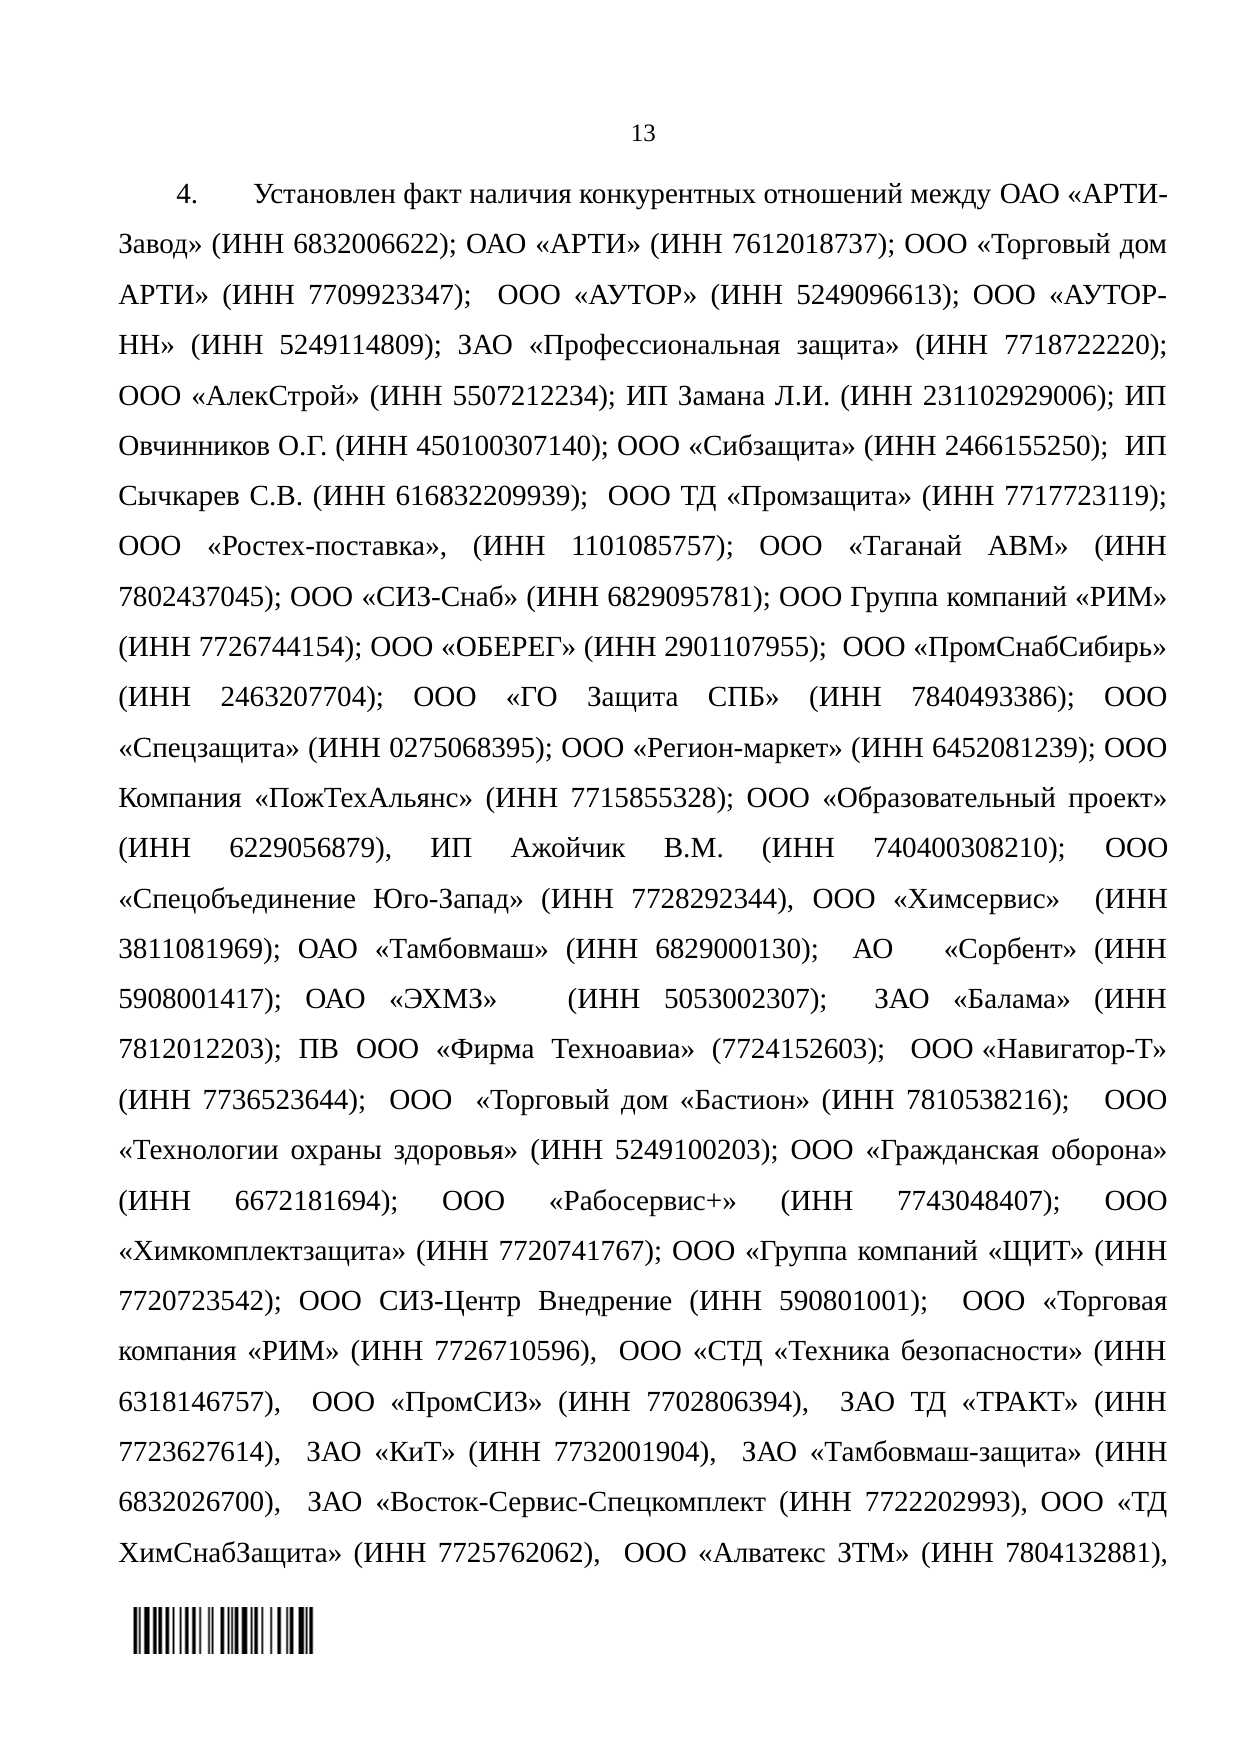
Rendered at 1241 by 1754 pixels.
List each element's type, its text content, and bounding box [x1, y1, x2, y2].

list Установлен факт наличия конкурентных отношений между ОАО «АРТИ-Завод» (ИНН 6832006622); ОАО «АРТИ» (ИНН 7612018737); ООО «Торговый дом АРТИ» (ИНН 7709923347); ООО «АУТОР» (ИНН 5249096613); ООО «АУТОР-НН» (ИНН 5249114809); ЗАО «Профессиональная защита» (ИНН 7718722220); ООО «АлекСтрой» (ИНН 5507212234); ИП Замана Л.И. (ИНН 231102929006); ИП Овчинников О.Г. (ИНН 450100307140); ООО «Сибзащита» (ИНН 2466155250); ИП Сычкарев С.В. (ИНН 616832209939); ООО ТД «Промзащита» (ИНН 7717723119); ООО «Ростех-поставка», (ИНН 1101085757); ООО «Таганай АВМ» (ИНН 7802437045); ООО «СИЗ-Снаб» (ИНН 6829095781); ООО Группа компаний «РИМ» (ИНН 7726744154); ООО «ОБЕРЕГ» (ИНН 2901107955); ООО «ПромСнабСибирь» (ИНН 2463207704); ООО «ГО Защита СПБ» (ИНН 7840493386); ООО «Спецзащита» (ИНН 0275068395); ООО «Регион-маркет» (ИНН 6452081239); ООО Компания «ПожТехАльянс» (ИНН 7715855328); ООО «Образовательный проект» (ИНН 6229056879), ИП Ажойчик В.М. (ИНН 740400308210); ООО «Спецобъединение Юго-Запад» (ИНН 7728292344), ООО «Химсервис» (ИНН 3811081969); ОАО «Тамбовмаш» (ИНН 6829000130); АО «Сорбент» (ИНН 5908001417); ОАО «ЭХМЗ» (ИНН 5053002307); ЗАО «Балама» (ИНН 7812012203); ПВ ООО «Фирма Техноавиа» (7724152603); ООО «Навигатор-Т» (ИНН 7736523644); ООО «Торговый дом «Бастион» (ИНН 7810538216); ООО «Технологии охраны здоровья» (ИНН 5249100203); ООО «Гражданская оборона» (ИНН 6672181694); ООО «Рабосервис+» (ИНН 7743048407); ООО «Химкомплектзащита» (ИНН 7720741767); ООО «Группа компаний «ЩИТ» (ИНН 7720723542); ООО СИЗ-Центр Внедрение (ИНН 590801001); ООО «Торговая компания «РИМ» (ИНН 7726710596), ООО «СТД «Техника безопасности» (ИНН 6318146757), ООО «ПромСИЗ» (ИНН 7702806394), ЗАО ТД «ТРАКТ» (ИНН 7723627614), ЗАО «КиТ» (ИНН 7732001904), ЗАО «Тамбовмаш-защита» (ИНН 6832026700), ЗАО «Восток-Сервис-Спецкомплект (ИНН 7722202993), ООО «ТД ХимСнабЗащита» (ИНН 7725762062), ООО «Алватекс ЗТМ» (ИНН 7804132881), [118, 176, 1168, 1568]
picture [118, 1607, 331, 1654]
